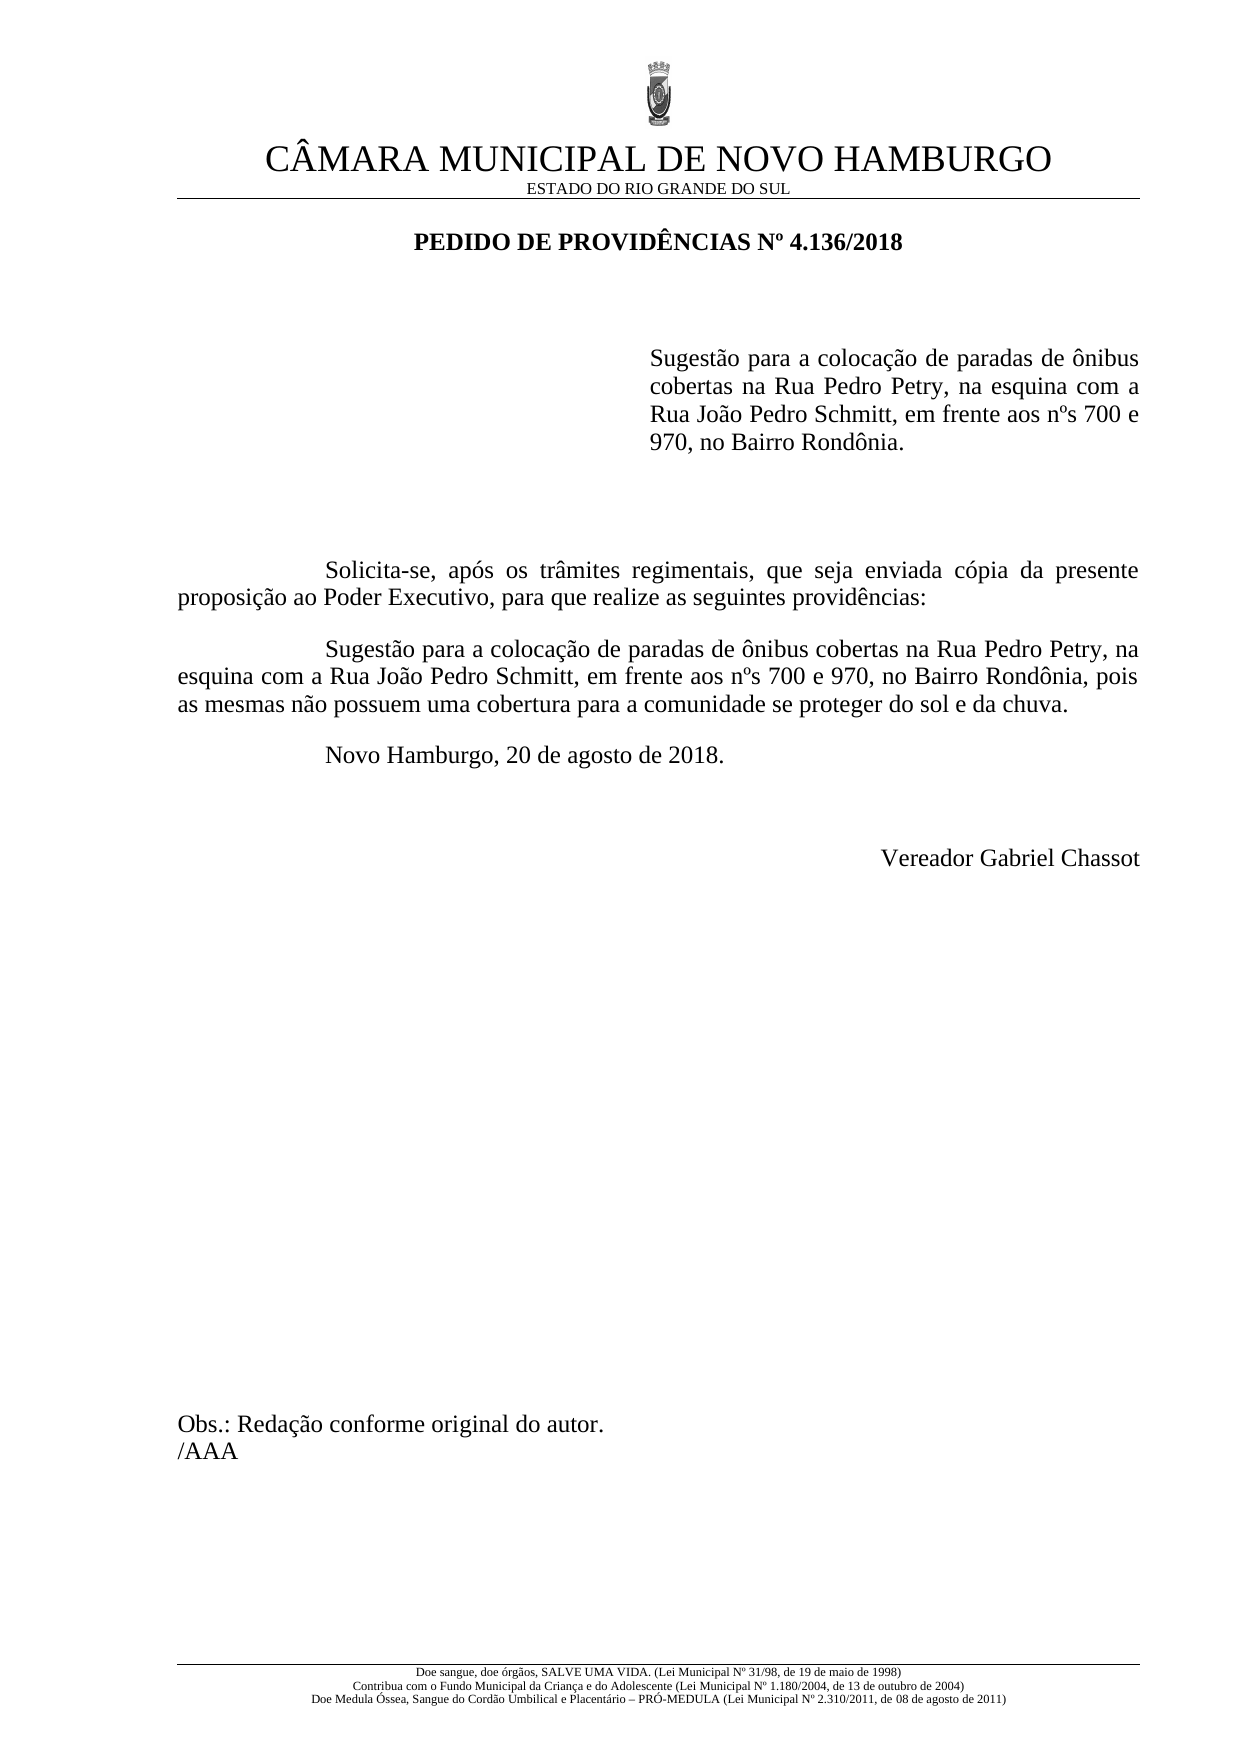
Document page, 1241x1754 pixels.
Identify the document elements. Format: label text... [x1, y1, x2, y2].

text Vereador Gabriel Chassot [177, 844, 1140, 872]
text Novo Hamburgo, 20 de agosto de 2018. [177, 741, 1140, 769]
text Sugestão para a colocação de paradas de ônibus cobertas na Rua Pedro Petry, na esquina com a Rua João Pedro Schmitt, em frente aos nºs 700 e 970, no Bairro Rondônia. [649, 344, 1140, 455]
text Obs.: Redação conforme original do autor. [177, 1410, 1140, 1437]
text Solicita-se, após os trâmites regimentais, que seja enviada cópia da presente proposição ao Poder Executivo, para que realize as seguintes providências: [177, 556, 1140, 611]
text /AAA [177, 1437, 1140, 1465]
text Sugestão para a colocação de paradas de ônibus cobertas na Rua Pedro Petry, na esquina com a Rua João Pedro Schmitt, em frente aos nºs 700 e 970, no Bairro Rondônia, pois as mesmas não possuem uma cobertura para a comunidade se proteger do sol e da chuva. [177, 635, 1140, 718]
text PEDIDO DE PROVIDÊNCIAS Nº 4.136/2018 [177, 228, 1140, 256]
